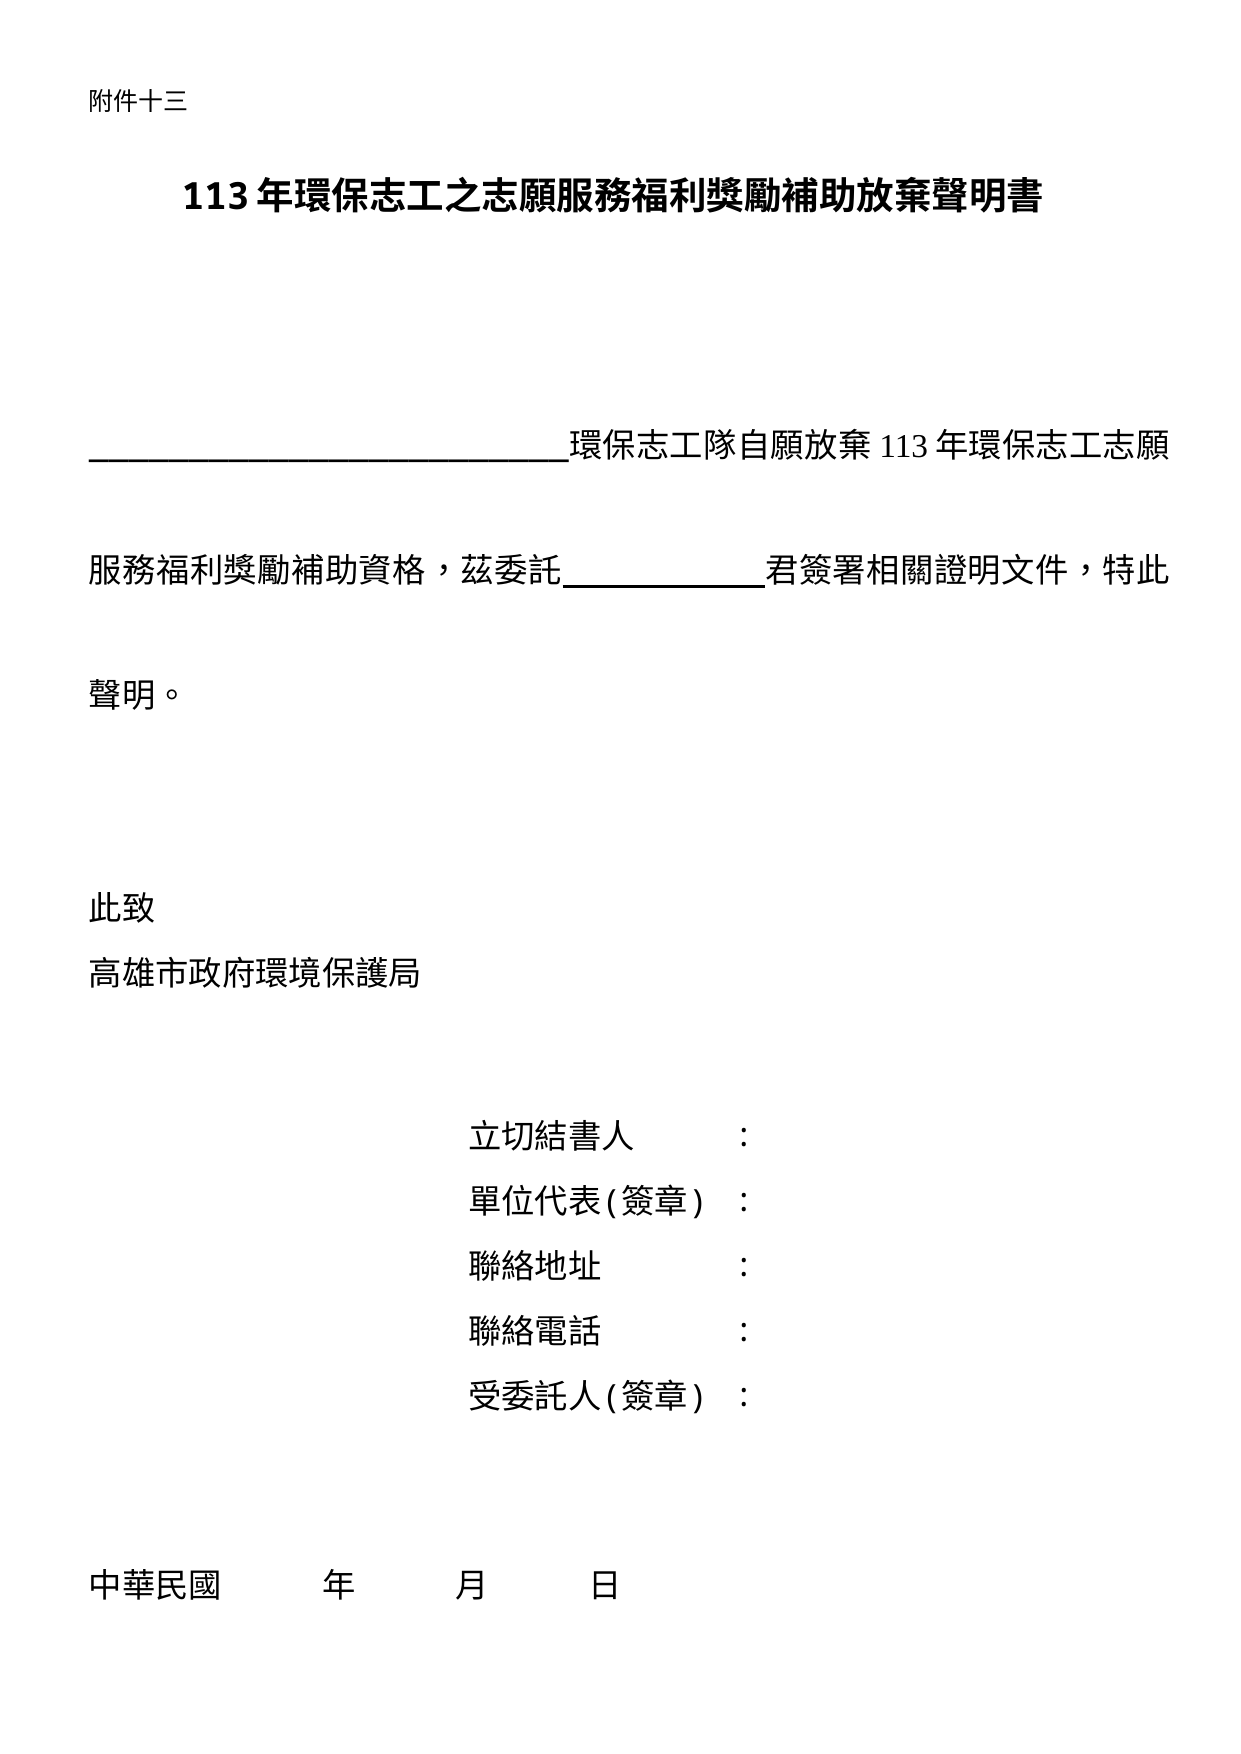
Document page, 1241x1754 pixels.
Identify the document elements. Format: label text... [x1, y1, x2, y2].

table_cell 聯絡地址 [457, 1221, 722, 1286]
text 高雄市政府環境保護局 [89, 947, 1137, 995]
table_header 立切結書人 [457, 1091, 722, 1156]
table_header : [723, 1091, 1137, 1156]
table_cell : [723, 1351, 1137, 1416]
table_cell 聯絡電話 [457, 1286, 722, 1351]
table_cell 單位代表(簽章) [457, 1156, 722, 1221]
table_cell : [723, 1221, 1137, 1286]
text 中華民國 年 月 日 [89, 1541, 1137, 1603]
text 此致 [89, 882, 1137, 930]
text ________________________環保志工隊自願放棄113年環保志工志願服務福利獎勵補助資格，茲委託 君簽署相關證明文件，特此聲明。 [89, 401, 1171, 714]
text 附件十三 [89, 81, 1137, 117]
table_cell : [723, 1286, 1137, 1351]
text 113年環保志工之志願服務福利獎勵補助放棄聲明書 [89, 151, 1137, 214]
table_cell : [723, 1156, 1137, 1221]
table_cell 受委託人(簽章) [457, 1351, 722, 1416]
